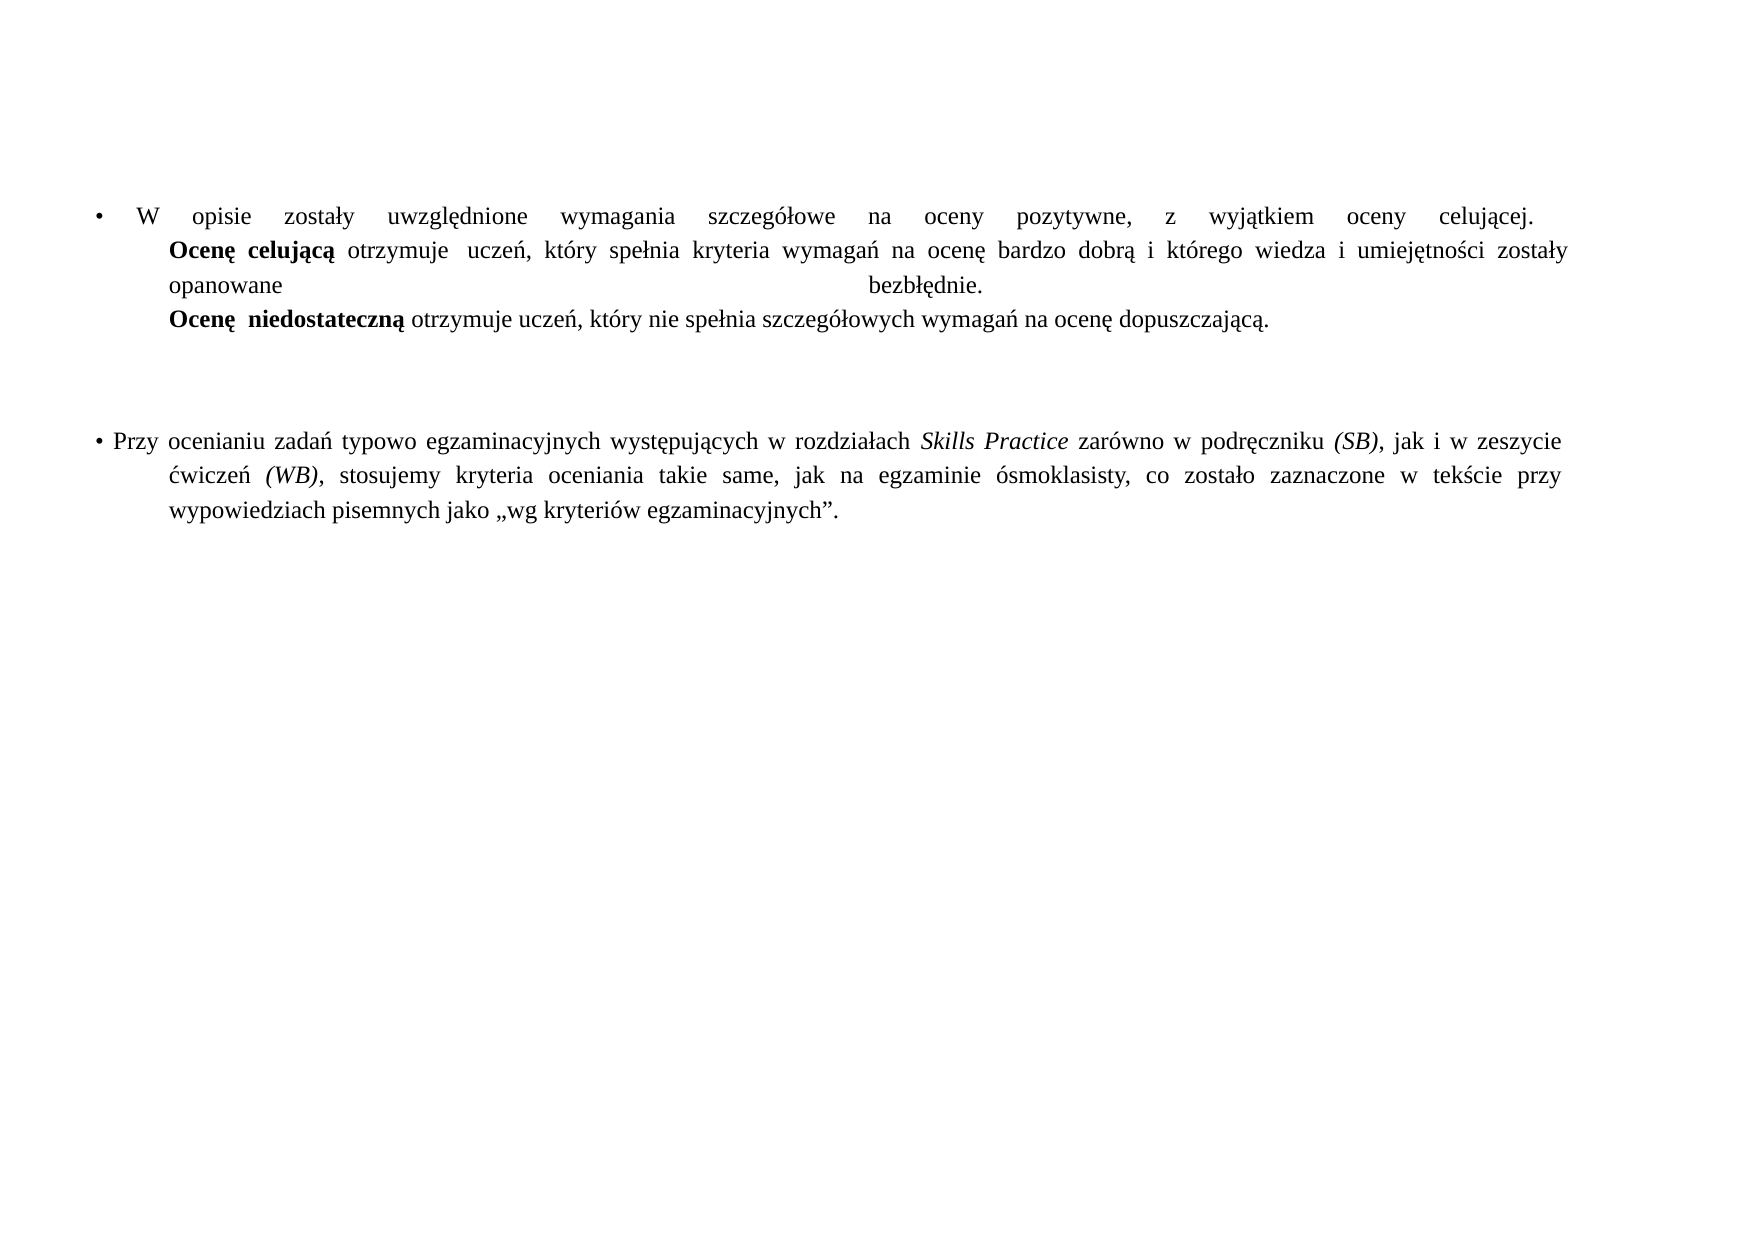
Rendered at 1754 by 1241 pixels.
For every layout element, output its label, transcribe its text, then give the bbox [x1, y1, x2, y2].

text • Przy ocenianiu zadań typowo egzaminacyjnych występujących w rozdziałach Skills Practice zarówno w podręczniku (SB), jak i w zeszycie ćwiczeń (WB), stosujemy kryteria oceniania takie same, jak na egzaminie ósmoklasisty, co zostało zaznaczone w tekście przy wypowiedziach pisemnych jako „wg kryteriów egzaminacyjnych”. [95, 426, 1568, 523]
text • W opisie zostały uwzględnione wymagania szczegółowe na oceny pozytywne, z wyjątkiem oceny celującej. Ocenę celującą otrzymuje uczeń, który spełnia kryteria wymagań na ocenę bardzo dobrą i którego wiedza i umiejętności zostały opanowane bezbłędnie. Ocenę niedostateczną otrzymuje uczeń, który nie spełnia szczegółowych wymagań na ocenę dopuszczającą. [95, 201, 1569, 333]
